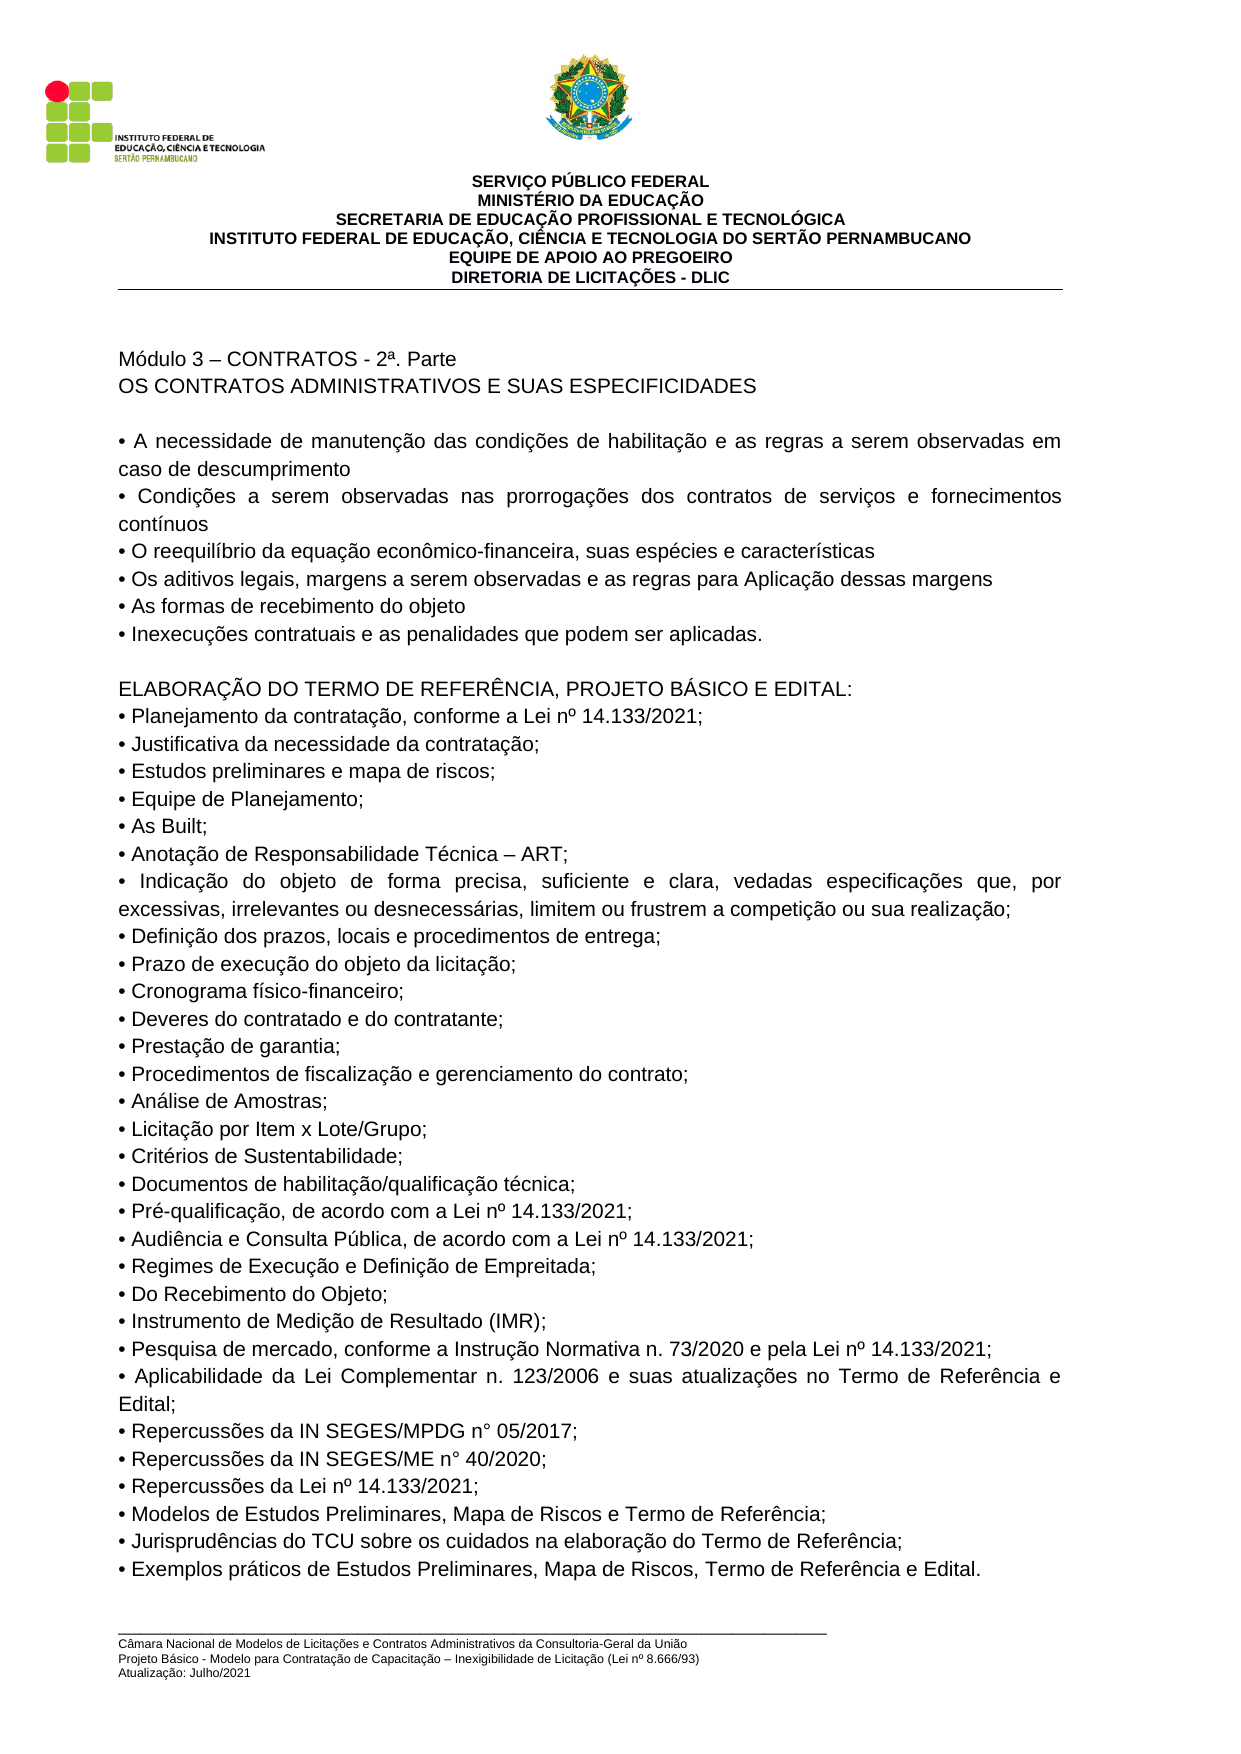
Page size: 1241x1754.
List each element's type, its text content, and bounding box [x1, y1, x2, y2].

list • Deveres do contratado e do contratante; [118, 1007, 1063, 1031]
text • A necessidade de manutenção das condições de habilitação e as regras a serem observadas em caso de descumprimento [118, 429, 1063, 481]
text OS CONTRATOS ADMINISTRATIVOS E SUAS ESPECIFICIDADES [118, 374, 1063, 398]
list • Planejamento da contratação, conforme a Lei nº 14.133/2021; [118, 704, 1063, 728]
list • Definição dos prazos, locais e procedimentos de entrega; [118, 924, 1063, 948]
text • As formas de recebimento do objeto [118, 594, 1063, 618]
list • Critérios de Sustentabilidade; [118, 1144, 1063, 1168]
list • Instrumento de Medição de Resultado (IMR); [118, 1309, 1063, 1333]
list • Audiência e Consulta Pública, de acordo com a Lei nº 14.133/2021; [118, 1227, 1063, 1251]
list • Prazo de execução do objeto da licitação; [118, 952, 1063, 976]
list • Procedimentos de fiscalização e gerenciamento do contrato; [118, 1062, 1063, 1086]
text • O reequilíbrio da equação econômico-financeira, suas espécies e características [118, 539, 1063, 563]
text Módulo 3 – CONTRATOS - 2ª. Parte [118, 347, 1063, 371]
list • Pré-qualificação, de acordo com a Lei nº 14.133/2021; [118, 1199, 1063, 1223]
list • Indicação do objeto de forma precisa, suficiente e clara, vedadas especificações que, por excessivas, irrelevantes ou desnecessárias, limitem ou frustrem a competição ou sua realização; [118, 869, 1063, 921]
list • Modelos de Estudos Preliminares, Mapa de Riscos e Termo de Referência; [118, 1502, 1063, 1526]
text • Inexecuções contratuais e as penalidades que podem ser aplicadas. [118, 622, 1063, 646]
list • Licitação por Item x Lote/Grupo; [118, 1117, 1063, 1141]
list • Regimes de Execução e Definição de Empreitada; [118, 1254, 1063, 1278]
picture [545, 54, 633, 140]
list • Equipe de Planejamento; [118, 787, 1063, 811]
list • Justificativa da necessidade da contratação; [118, 732, 1063, 756]
list • Documentos de habilitação/qualificação técnica; [118, 1172, 1063, 1196]
text • Condições a serem observadas nas prorrogações dos contratos de serviços e fornecimentos contínuos [118, 484, 1063, 536]
list • Prestação de garantia; [118, 1034, 1063, 1058]
list • Repercussões da IN SEGES/MPDG n° 05/2017; [118, 1419, 1063, 1443]
list • Análise de Amostras; [118, 1089, 1063, 1113]
list • Estudos preliminares e mapa de riscos; [118, 759, 1063, 783]
list • Anotação de Responsabilidade Técnica – ART; [118, 842, 1063, 866]
list • Cronograma físico-financeiro; [118, 979, 1063, 1003]
list • Pesquisa de mercado, conforme a Instrução Normativa n. 73/2020 e pela Lei nº 14.133/2021; [118, 1337, 1063, 1361]
list • Repercussões da IN SEGES/ME n° 40/2020; [118, 1447, 1063, 1471]
list • Jurisprudências do TCU sobre os cuidados na elaboração do Termo de Referência; [118, 1529, 1063, 1553]
text ELABORAÇÃO DO TERMO DE REFERÊNCIA, PROJETO BÁSICO E EDITAL: [118, 677, 1063, 701]
list • As Built; [118, 814, 1063, 838]
list • Do Recebimento do Objeto; [118, 1282, 1063, 1306]
text • Os aditivos legais, margens a serem observadas e as regras para Aplicação dessas margens [118, 567, 1063, 591]
list • Exemplos práticos de Estudos Preliminares, Mapa de Riscos, Termo de Referência e Edital. [118, 1557, 1063, 1581]
list • Repercussões da Lei nº 14.133/2021; [118, 1474, 1063, 1498]
picture [37, 78, 272, 167]
list • Aplicabilidade da Lei Complementar n. 123/2006 e suas atualizações no Termo de Referência e Edital; [118, 1364, 1063, 1416]
